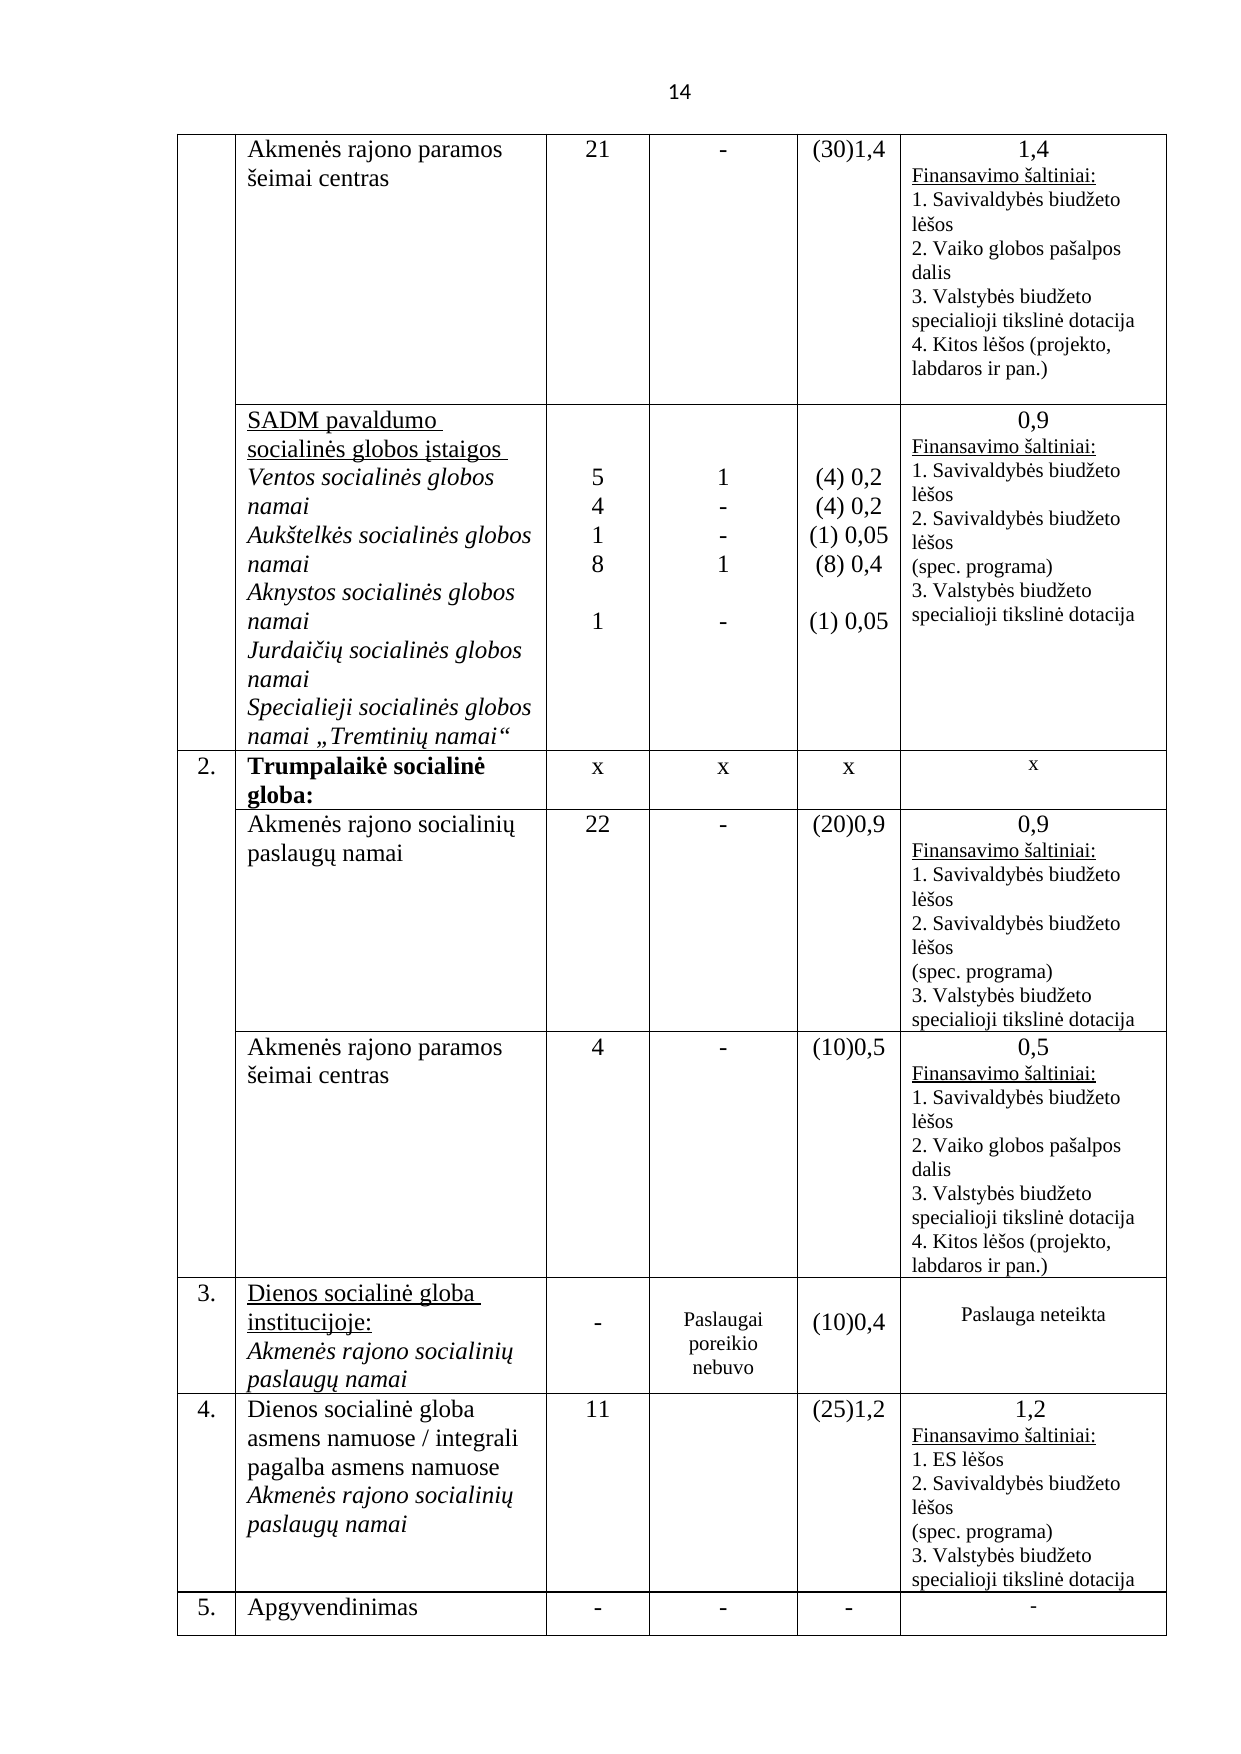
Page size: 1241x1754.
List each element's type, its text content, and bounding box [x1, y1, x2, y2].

table_cell x [798, 751, 900, 808]
table_cell 5 4 1 8 1 [547, 405, 649, 750]
table_cell [650, 1394, 797, 1591]
table_cell - [650, 810, 797, 1031]
table_cell (25)1,2 [798, 1394, 900, 1591]
table_cell (30)1,4 [798, 135, 900, 404]
table_cell (10)0,4 [798, 1278, 900, 1393]
table_cell 5. [178, 1593, 235, 1635]
table_cell 4. [178, 1394, 235, 1591]
table_cell 0,9 Finansavimo šaltiniai: 1. Savivaldybės biudžeto lėšos 2. Savivaldybės biudžeto lėšos (spec. programa) 3. Valstybės biudžeto specialioji tikslinė dotacija [901, 405, 1166, 750]
table_cell - [901, 1593, 1166, 1635]
table_cell Paslaugai poreikio nebuvo [650, 1278, 797, 1393]
table_cell x [901, 751, 1166, 808]
table_cell Dienos socialinė globa asmens namuose / integrali pagalba asmens namuose Akmenės rajono socialinių paslaugų namai [236, 1394, 546, 1591]
table_cell - [547, 1278, 649, 1393]
table_cell x [547, 751, 649, 808]
table_cell 1 - - 1 - [650, 405, 797, 750]
table_cell 21 [547, 135, 649, 404]
table_cell (10)0,5 [798, 1032, 900, 1277]
table_cell Dienos socialinė globa institucijoje: Akmenės rajono socialinių paslaugų namai [236, 1278, 546, 1393]
table_cell Akmenės rajono paramos šeimai centras [236, 1032, 546, 1277]
table_cell Akmenės rajono socialinių paslaugų namai [236, 810, 546, 1031]
table_cell 0,5 Finansavimo šaltiniai: 1. Savivaldybės biudžeto lėšos 2. Vaiko globos pašalpos dalis 3. Valstybės biudžeto specialioji tikslinė dotacija 4. Kitos lėšos (projekto, labdaros ir pan.) [901, 1032, 1166, 1277]
table_cell 0,9 Finansavimo šaltiniai: 1. Savivaldybės biudžeto lėšos 2. Savivaldybės biudžeto lėšos (spec. programa) 3. Valstybės biudžeto specialioji tikslinė dotacija [901, 810, 1166, 1031]
table_cell 1,4 Finansavimo šaltiniai: 1. Savivaldybės biudžeto lėšos 2. Vaiko globos pašalpos dalis 3. Valstybės biudžeto specialioji tikslinė dotacija 4. Kitos lėšos (projekto, labdaros ir pan.) [901, 135, 1166, 404]
table_cell Apgyvendinimas [236, 1593, 546, 1635]
table_cell 4 [547, 1032, 649, 1277]
table_cell [178, 135, 235, 750]
table_cell 22 [547, 810, 649, 1031]
table_cell Trumpalaikė socialinė globa: [236, 751, 546, 808]
table_cell - [650, 1593, 797, 1635]
table_cell 1,2 Finansavimo šaltiniai: 1. ES lėšos 2. Savivaldybės biudžeto lėšos (spec. programa) 3. Valstybės biudžeto specialioji tikslinė dotacija [901, 1394, 1166, 1591]
table_cell SADM pavaldumo socialinės globos įstaigos Ventos socialinės globos namai Aukštelkės socialinės globos namai Aknystos socialinės globos namai Jurdaičių socialinės globos namai Specialieji socialinės globos namai „Tremtinių namai“ [236, 405, 546, 750]
table_cell 11 [547, 1394, 649, 1591]
table_cell - [547, 1593, 649, 1635]
table_cell Paslauga neteikta [901, 1278, 1166, 1393]
table_cell (4) 0,2 (4) 0,2 (1) 0,05 (8) 0,4 (1) 0,05 [798, 405, 900, 750]
table_cell Akmenės rajono paramos šeimai centras [236, 135, 546, 404]
table_cell x [650, 751, 797, 808]
table_cell 2. [178, 751, 235, 1277]
table_cell - [650, 135, 797, 404]
table_cell (20)0,9 [798, 810, 900, 1031]
table_cell 3. [178, 1278, 235, 1393]
table_cell - [650, 1032, 797, 1277]
table_cell - [798, 1593, 900, 1635]
